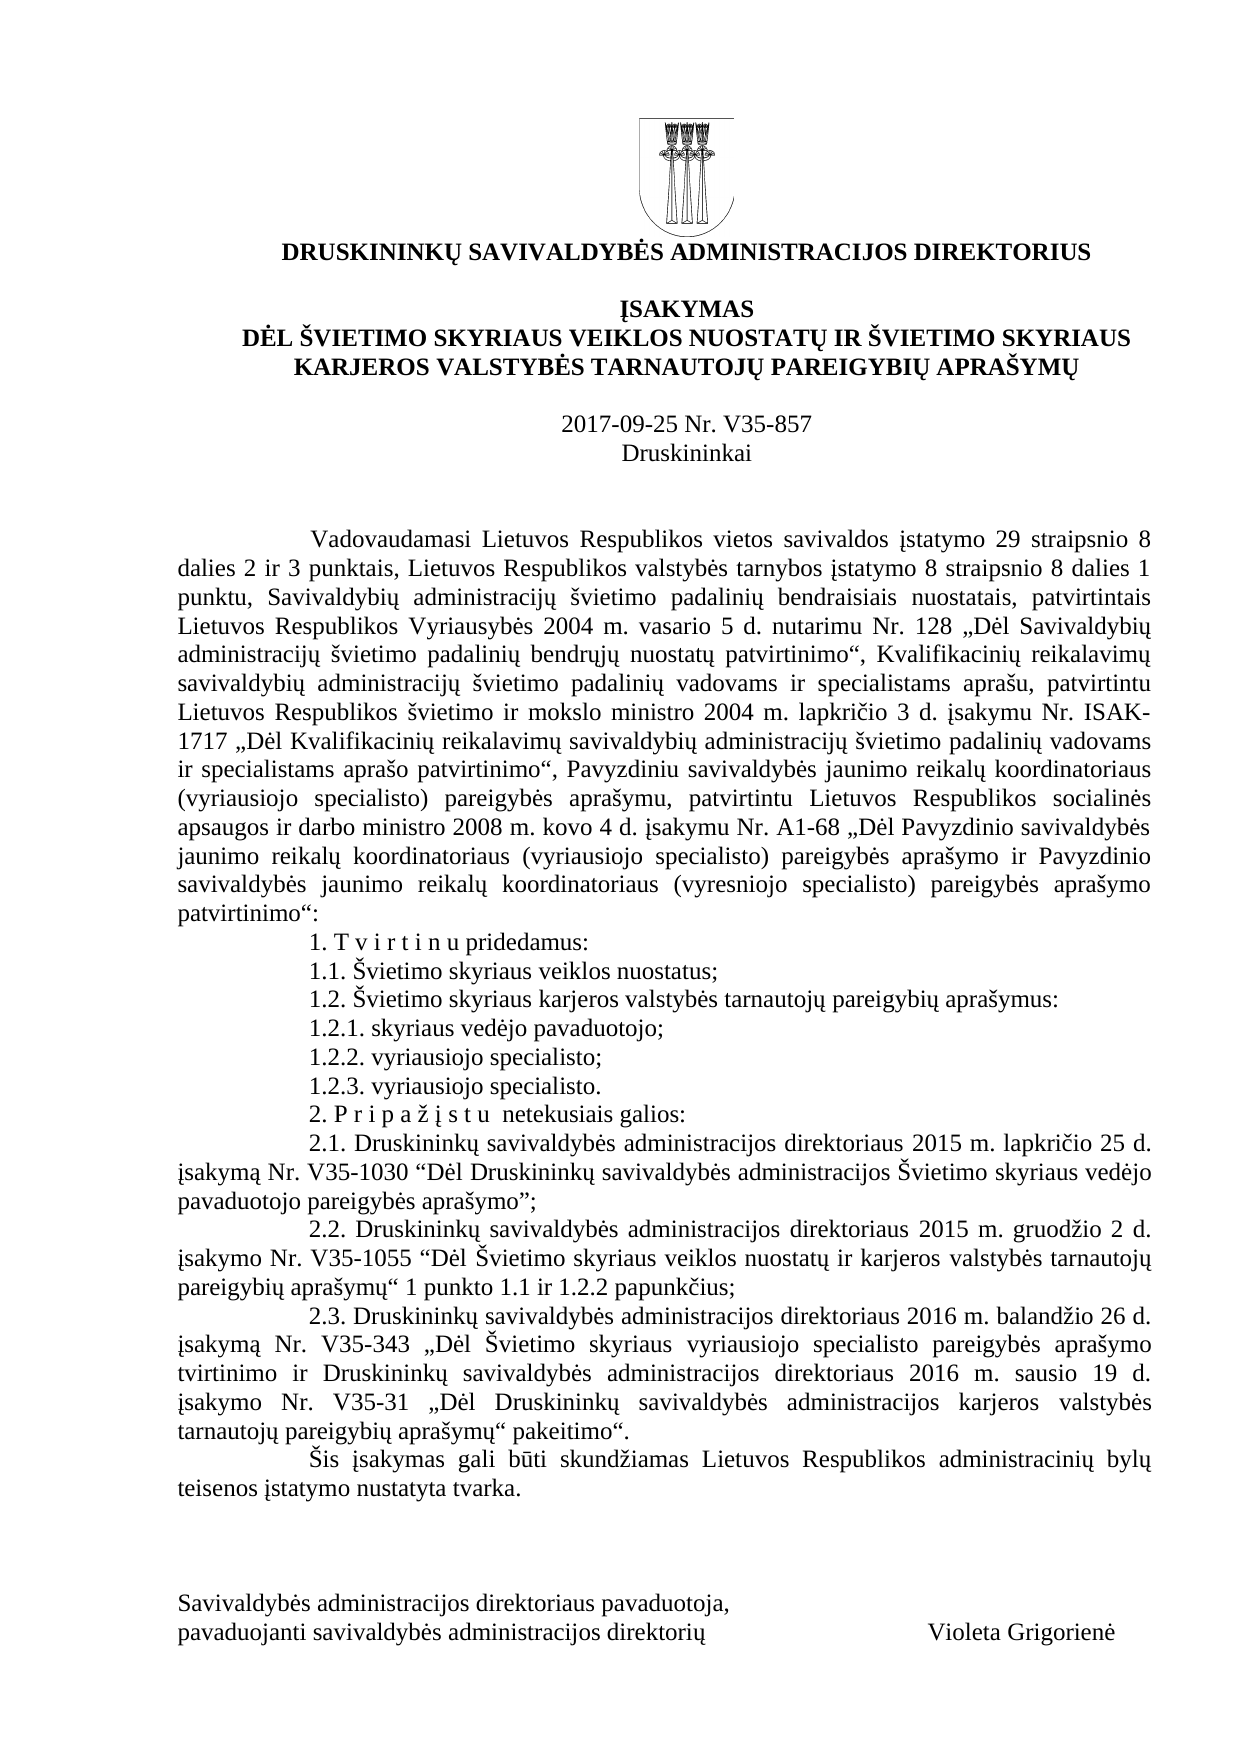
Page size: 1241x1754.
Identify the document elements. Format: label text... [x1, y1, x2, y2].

text 1. T v i r t i n u pridedamus: [177, 927, 1196, 956]
text pavaduojanti savivaldybės administracijos direktorių Violeta Grigorienė [177, 1617, 1196, 1646]
text DĖL ŠVIETIMO SKYRIAUS VEIKLOS NUOSTATŲ IR ŠVIETIMO SKYRIAUS KARJEROS VALSTYBĖS TARNAUTOJŲ PAREIGYBIŲ APRAŠYMŲ [177, 323, 1196, 381]
text 1.2.1. skyriaus vedėjo pavaduotojo; [177, 1013, 1196, 1042]
text 2.3. Druskininkų savivaldybės administracijos direktoriaus 2016 m. balandžio 26 d. įsakymą Nr. V35-343 „Dėl Švietimo skyriaus vyriausiojo specialisto pareigybės aprašymo tvirtinimo ir Druskininkų savivaldybės administracijos direktoriaus 2016 m. sausio 19 d. įsakymo Nr. V35-31 „Dėl Druskininkų savivaldybės administracijos karjeros valstybės tarnautojų pareigybių aprašymų“ pakeitimo“. [177, 1301, 1152, 1444]
text 1.1. Švietimo skyriaus veiklos nuostatus; [177, 956, 1196, 984]
text 1.2.2. vyriausiojo specialisto; [177, 1042, 1196, 1071]
text 2017-09-25 Nr. V35-857 [177, 409, 1196, 438]
text ĮSAKYMAS [177, 294, 1196, 323]
text Šis įsakymas gali būti skundžiamas Lietuvos Respublikos administracinių bylų teisenos įstatymo nustatyta tvarka. [177, 1444, 1152, 1502]
text 1.2.3. vyriausiojo specialisto. [177, 1071, 1196, 1099]
text 1.2. Švietimo skyriaus karjeros valstybės tarnautojų pareigybių aprašymus: [177, 984, 1196, 1013]
text 2.2. Druskininkų savivaldybės administracijos direktoriaus 2015 m. gruodžio 2 d. įsakymo Nr. V35-1055 “Dėl Švietimo skyriaus veiklos nuostatų ir karjeros valstybės tarnautojų pareigybių aprašymų“ 1 punkto 1.1 ir 1.2.2 papunkčius; [177, 1214, 1152, 1301]
text 2. P r i p a ž į s t u netekusiais galios: [177, 1099, 1196, 1128]
text Savivaldybės administracijos direktoriaus pavaduotoja, [177, 1588, 1196, 1617]
text Vadovaudamasi Lietuvos Respublikos vietos savivaldos įstatymo 29 straipsnio 8 dalies 2 ir 3 punktais, Lietuvos Respublikos valstybės tarnybos įstatymo 8 straipsnio 8 dalies 1 punktu, Savivaldybių administracijų švietimo padalinių bendraisiais nuostatais, patvirtintais Lietuvos Respublikos Vyriausybės 2004 m. vasario 5 d. nutarimu Nr. 128 „Dėl Savivaldybių administracijų švietimo padalinių bendrųjų nuostatų patvirtinimo“, Kvalifikacinių reikalavimų savivaldybių administracijų švietimo padalinių vadovams ir specialistams aprašu, patvirtintu Lietuvos Respublikos švietimo ir mokslo ministro 2004 m. lapkričio 3 d. įsakymu Nr. ISAK-1717 „Dėl Kvalifikacinių reikalavimų savivaldybių administracijų švietimo padalinių vadovams ir specialistams aprašo patvirtinimo“, Pavyzdiniu savivaldybės jaunimo reikalų koordinatoriaus (vyriausiojo specialisto) pareigybės aprašymu, patvirtintu Lietuvos Respublikos socialinės apsaugos ir darbo ministro 2008 m. kovo 4 d. įsakymu Nr. A1-68 „Dėl Pavyzdinio savivaldybės jaunimo reikalų koordinatoriaus (vyriausiojo specialisto) pareigybės aprašymo ir Pavyzdinio savivaldybės jaunimo reikalų koordinatoriaus (vyresniojo specialisto) pareigybės aprašymo patvirtinimo“: [177, 524, 1152, 927]
text 2.1. Druskininkų savivaldybės administracijos direktoriaus 2015 m. lapkričio 25 d. įsakymą Nr. V35-1030 “Dėl Druskininkų savivaldybės administracijos Švietimo skyriaus vedėjo pavaduotojo pareigybės aprašymo”; [177, 1128, 1152, 1214]
text Druskininkai [177, 438, 1196, 467]
text DRUSKININKŲ SAVIVALDYBĖS ADMINISTRACIJOS DIREKTORIUS [177, 237, 1196, 266]
